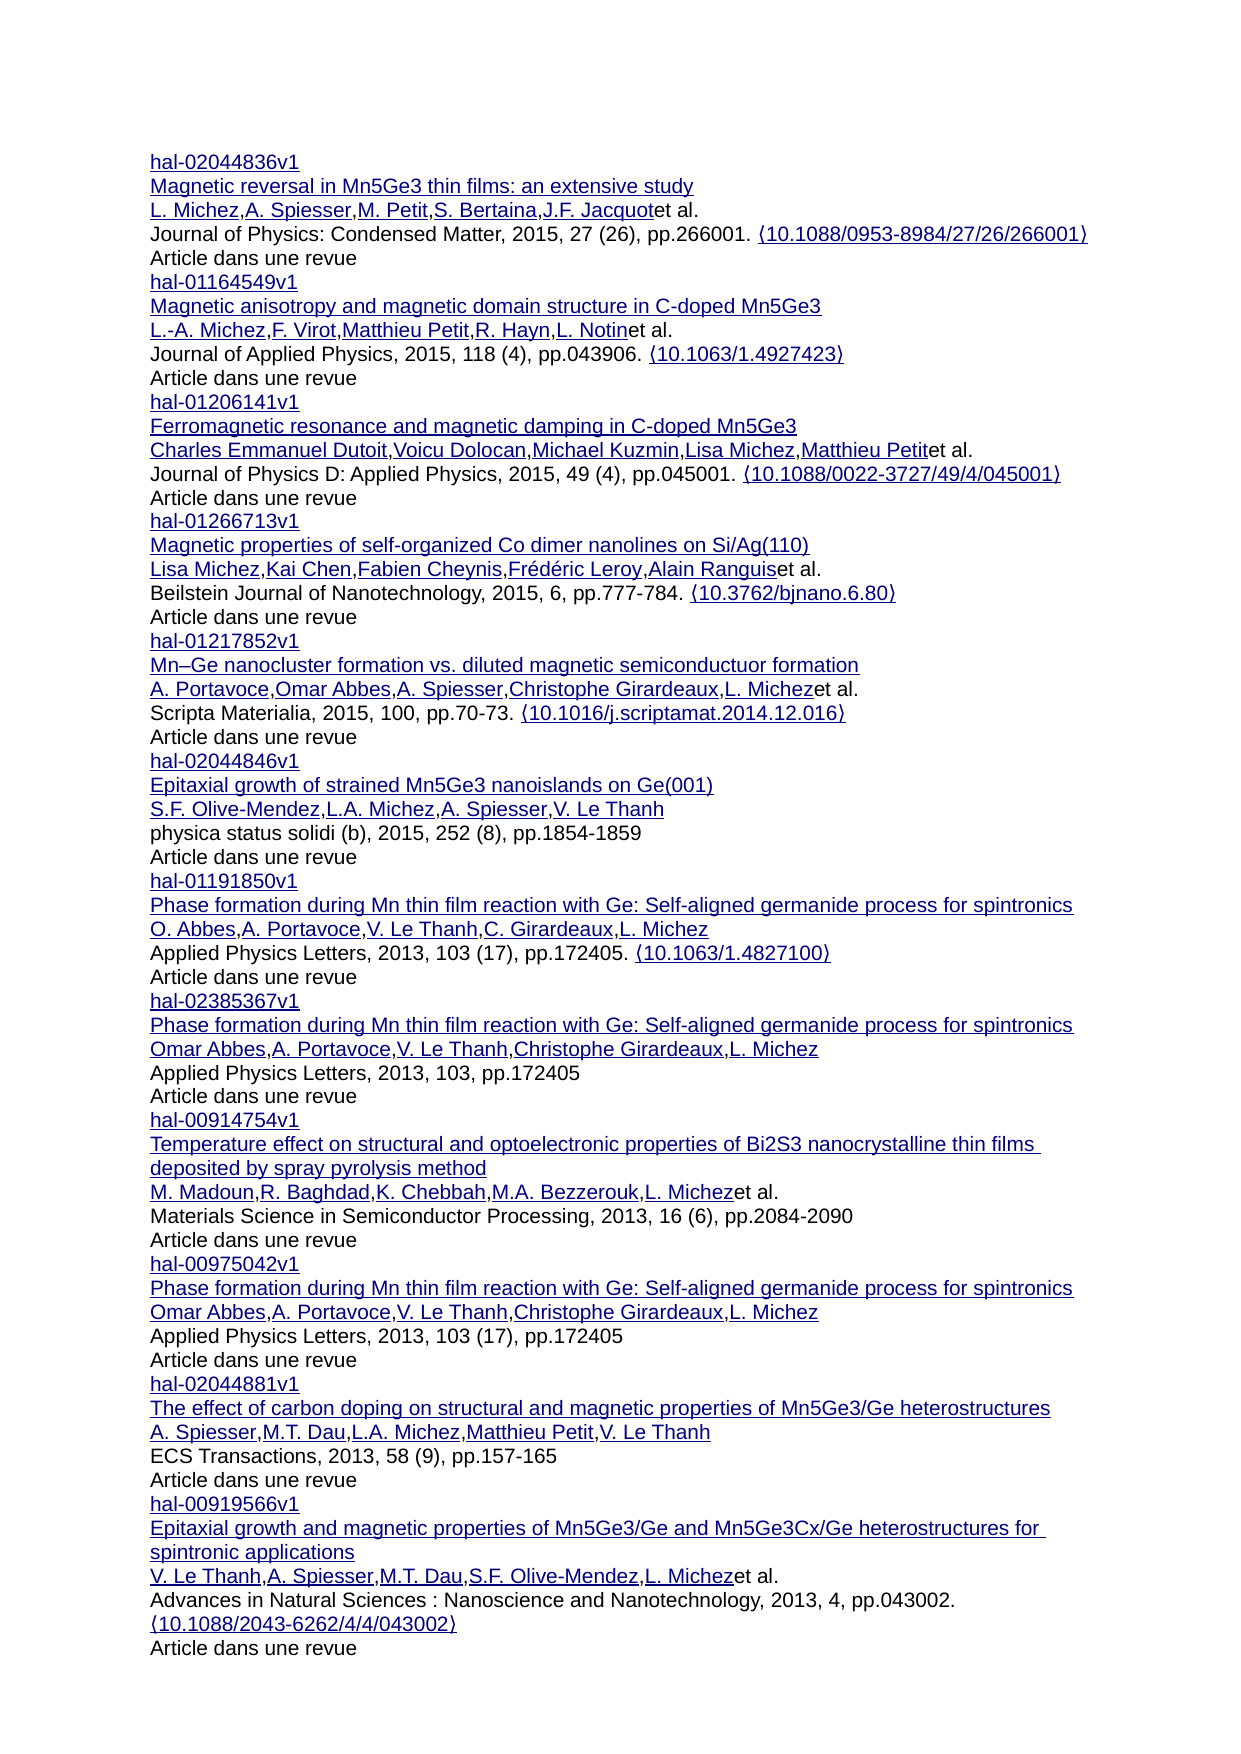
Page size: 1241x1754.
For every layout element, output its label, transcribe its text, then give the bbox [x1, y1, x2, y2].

table_cell Phase formation during Mn thin film reaction with Ge: Self-aligned germanide process for spintronics Omar Abbes,A. Portavoce,V. Le Thanh,Christophe Girardeaux,L. Michez Applied Physics Letters, 2013, 103, pp.172405 Article dans une revue hal-00914754v1 [150, 1013, 1090, 1132]
table_cell hal-02044836v1 [150, 150, 1090, 174]
table_cell Phase formation during Mn thin film reaction with Ge: Self-aligned germanide process for spintronics O. Abbes,A. Portavoce,V. Le Thanh,C. Girardeaux,L. Michez Applied Physics Letters, 2013, 103 (17), pp.172405. ⟨10.1063/1.4827100⟩ Article dans une revue hal-02385367v1 [150, 893, 1090, 1012]
table_cell Epitaxial growth and magnetic properties of Mn5Ge3/Ge and Mn5Ge3Cx/Ge heterostructures for spintronic applications V. Le Thanh,A. Spiesser,M.T. Dau,S.F. Olive-Mendez,L. Michezet al. Advances in Natural Sciences : Nanoscience and Nanotechnology, 2013, 4, pp.043002. ⟨10.1088/2043-6262/4/4/043002⟩ Article dans une revue [150, 1516, 1090, 1659]
table_cell Magnetic reversal in Mn5Ge3 thin films: an extensive study L. Michez,A. Spiesser,M. Petit,S. Bertaina,J.F. Jacquotet al. Journal of Physics: Condensed Matter, 2015, 27 (26), pp.266001. ⟨10.1088/0953-8984/27/26/266001⟩ Article dans une revue hal-01164549v1 [150, 174, 1090, 294]
table_cell Magnetic properties of self-organized Co dimer nanolines on Si/Ag(110) Lisa Michez,Kai Chen,Fabien Cheynis,Frédéric Leroy,Alain Ranguiset al. Beilstein Journal of Nanotechnology, 2015, 6, pp.777-784. ⟨10.3762/bjnano.6.80⟩ Article dans une revue hal-01217852v1 [150, 533, 1090, 653]
table_cell Mn–Ge nanocluster formation vs. diluted magnetic semiconductuor formation A. Portavoce,Omar Abbes,A. Spiesser,Christophe Girardeaux,L. Michezet al. Scripta Materialia, 2015, 100, pp.70-73. ⟨10.1016/j.scriptamat.2014.12.016⟩ Article dans une revue hal-02044846v1 [150, 653, 1090, 773]
table_cell Magnetic anisotropy and magnetic domain structure in C-doped Mn5Ge3 L.-A. Michez,F. Virot,Matthieu Petit,R. Hayn,L. Notinet al. Journal of Applied Physics, 2015, 118 (4), pp.043906. ⟨10.1063/1.4927423⟩ Article dans une revue hal-01206141v1 [150, 294, 1090, 413]
table_cell Phase formation during Mn thin film reaction with Ge: Self-aligned germanide process for spintronics Omar Abbes,A. Portavoce,V. Le Thanh,Christophe Girardeaux,L. Michez Applied Physics Letters, 2013, 103 (17), pp.172405 Article dans une revue hal-02044881v1 [150, 1276, 1090, 1396]
table_cell Epitaxial growth of strained Mn5Ge3 nanoislands on Ge(001) S.F. Olive-Mendez,L.A. Michez,A. Spiesser,V. Le Thanh physica status solidi (b), 2015, 252 (8), pp.1854-1859 Article dans une revue hal-01191850v1 [150, 773, 1090, 893]
table_cell The effect of carbon doping on structural and magnetic properties of Mn5Ge3/Ge heterostructures A. Spiesser,M.T. Dau,L.A. Michez,Matthieu Petit,V. Le Thanh ECS Transactions, 2013, 58 (9), pp.157-165 Article dans une revue hal-00919566v1 [150, 1396, 1090, 1516]
table_cell Ferromagnetic resonance and magnetic damping in C-doped Mn5Ge3 Charles Emmanuel Dutoit,Voicu Dolocan,Michael Kuzmin,Lisa Michez,Matthieu Petitet al. Journal of Physics D: Applied Physics, 2015, 49 (4), pp.045001. ⟨10.1088/0022-3727/49/4/045001⟩ Article dans une revue hal-01266713v1 [150, 414, 1090, 533]
table_cell Temperature effect on structural and optoelectronic properties of Bi2S3 nanocrystalline thin films deposited by spray pyrolysis method M. Madoun,R. Baghdad,K. Chebbah,M.A. Bezzerouk,L. Michezet al. Materials Science in Semiconductor Processing, 2013, 16 (6), pp.2084-2090 Article dans une revue hal-00975042v1 [150, 1132, 1090, 1276]
